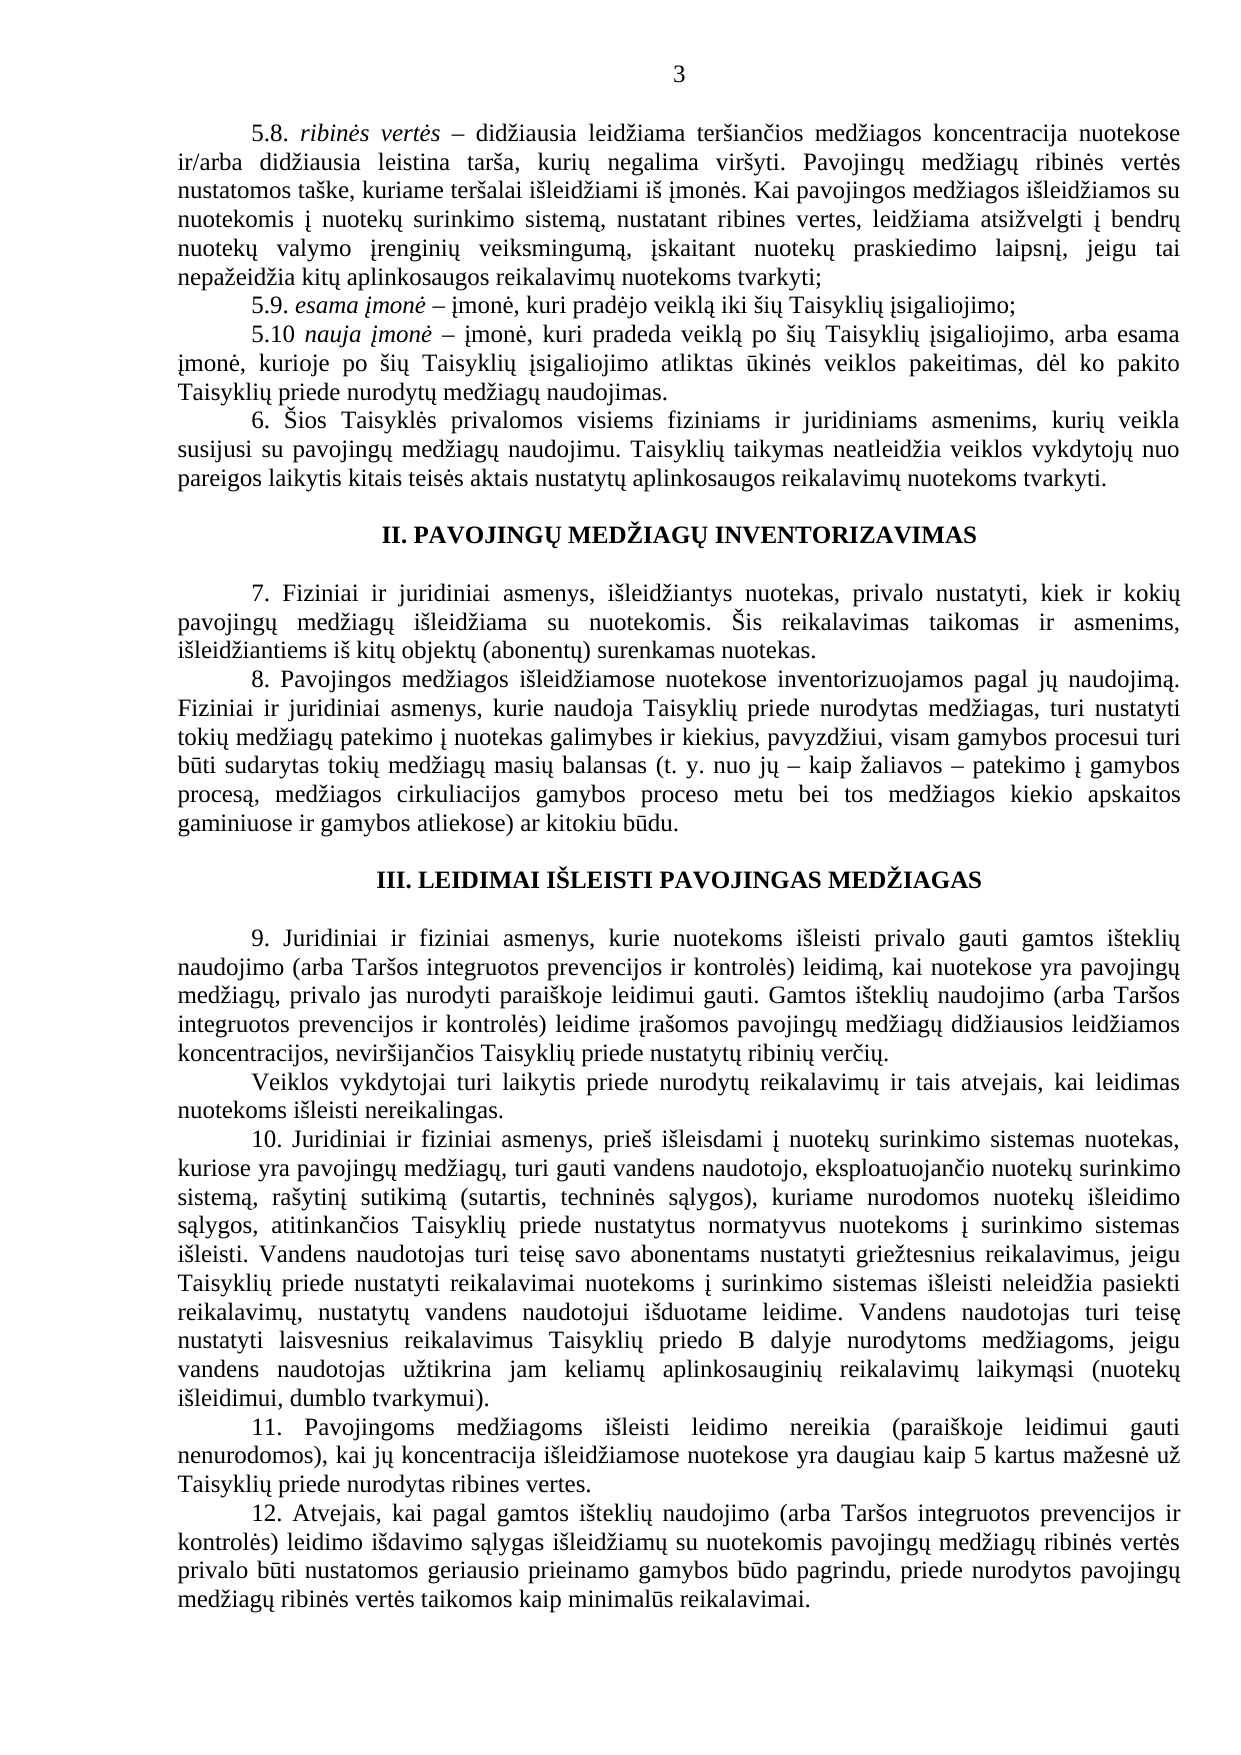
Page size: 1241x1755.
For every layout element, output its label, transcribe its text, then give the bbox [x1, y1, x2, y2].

text Veiklos vykdytojai turi laikytis priede nurodytų reikalavimų ir tais atvejais, kai leidimas nuotekoms išleisti nereikalingas. [177, 1067, 1181, 1124]
text 8. Pavojingos medžiagos išleidžiamose nuotekose inventorizuojamos pagal jų naudojimą. Fiziniai ir juridiniai asmenys, kurie naudoja Taisyklių priede nurodytas medžiagas, turi nustatyti tokių medžiagų patekimo į nuotekas galimybes ir kiekius, pavyzdžiui, visam gamybos procesui turi būti sudarytas tokių medžiagų masių balansas (t. y. nuo jų – kaip žaliavos – patekimo į gamybos procesą, medžiagos cirkuliacijos gamybos proceso metu bei tos medžiagos kiekio apskaitos gaminiuose ir gamybos atliekose) ar kitokiu būdu. [177, 664, 1181, 837]
text 5.8. ribinės vertės – didžiausia leidžiama teršiančios medžiagos koncentracija nuotekose ir/arba didžiausia leistina tarša, kurių negalima viršyti. Pavojingų medžiagų ribinės vertės nustatomos taške, kuriame teršalai išleidžiami iš įmonės. Kai pavojingos medžiagos išleidžiamos su nuotekomis į nuotekų surinkimo sistemą, nustatant ribines vertes, leidžiama atsižvelgti į bendrų nuotekų valymo įrenginių veiksmingumą, įskaitant nuotekų praskiedimo laipsnį, jeigu tai nepažeidžia kitų aplinkosaugos reikalavimų nuotekoms tvarkyti; [177, 118, 1181, 291]
text 9. Juridiniai ir fiziniai asmenys, kurie nuotekoms išleisti privalo gauti gamtos išteklių naudojimo (arba Taršos integruotos prevencijos ir kontrolės) leidimą, kai nuotekose yra pavojingų medžiagų, privalo jas nurodyti paraiškoje leidimui gauti. Gamtos išteklių naudojimo (arba Taršos integruotos prevencijos ir kontrolės) leidime įrašomos pavojingų medžiagų didžiausios leidžiamos koncentracijos, neviršijančios Taisyklių priede nustatytų ribinių verčių. [177, 923, 1181, 1067]
text 5.10 nauja įmonė – įmonė, kuri pradeda veiklą po šių Taisyklių įsigaliojimo, arba esama įmonė, kurioje po šių Taisyklių įsigaliojimo atliktas ūkinės veiklos pakeitimas, dėl ko pakito Taisyklių priede nurodytų medžiagų naudojimas. [177, 319, 1181, 406]
text III. LEIDIMAI IŠLEISTI PAVOJINGAS MEDŽIAGAS [177, 866, 1181, 894]
text 11. Pavojingoms medžiagoms išleisti leidimo nereikia (paraiškoje leidimui gauti nenurodomos), kai jų koncentracija išleidžiamose nuotekose yra daugiau kaip 5 kartus mažesnė už Taisyklių priede nurodytas ribines vertes. [177, 1412, 1181, 1498]
text 10. Juridiniai ir fiziniai asmenys, prieš išleisdami į nuotekų surinkimo sistemas nuotekas, kuriose yra pavojingų medžiagų, turi gauti vandens naudotojo, eksploatuojančio nuotekų surinkimo sistemą, rašytinį sutikimą (sutartis, techninės sąlygos), kuriame nurodomos nuotekų išleidimo sąlygos, atitinkančios Taisyklių priede nustatytus normatyvus nuotekoms į surinkimo sistemas išleisti. Vandens naudotojas turi teisę savo abonentams nustatyti griežtesnius reikalavimus, jeigu Taisyklių priede nustatyti reikalavimai nuotekoms į surinkimo sistemas išleisti neleidžia pasiekti reikalavimų, nustatytų vandens naudotojui išduotame leidime. Vandens naudotojas turi teisę nustatyti laisvesnius reikalavimus Taisyklių priedo B dalyje nurodytoms medžiagoms, jeigu vandens naudotojas užtikrina jam keliamų aplinkosauginių reikalavimų laikymąsi (nuotekų išleidimui, dumblo tvarkymui). [177, 1124, 1181, 1412]
text 5.9. esama įmonė – įmonė, kuri pradėjo veiklą iki šių Taisyklių įsigaliojimo; [177, 291, 1181, 319]
text 6. Šios Taisyklės privalomos visiems fiziniams ir juridiniams asmenims, kurių veikla susijusi su pavojingų medžiagų naudojimu. Taisyklių taikymas neatleidžia veiklos vykdytojų nuo pareigos laikytis kitais teisės aktais nustatytų aplinkosaugos reikalavimų nuotekoms tvarkyti. [177, 406, 1181, 492]
text II. PAVOJINGŲ MEDŽIAGŲ INVENTORIZAVIMAS [177, 521, 1181, 549]
text 7. Fiziniai ir juridiniai asmenys, išleidžiantys nuotekas, privalo nustatyti, kiek ir kokių pavojingų medžiagų išleidžiama su nuotekomis. Šis reikalavimas taikomas ir asmenims, išleidžiantiems iš kitų objektų (abonentų) surenkamas nuotekas. [177, 578, 1181, 664]
text 12. Atvejais, kai pagal gamtos išteklių naudojimo (arba Taršos integruotos prevencijos ir kontrolės) leidimo išdavimo sąlygas išleidžiamų su nuotekomis pavojingų medžiagų ribinės vertės privalo būti nustatomos geriausio prieinamo gamybos būdo pagrindu, priede nurodytos pavojingų medžiagų ribinės vertės taikomos kaip minimalūs reikalavimai. [177, 1498, 1181, 1613]
